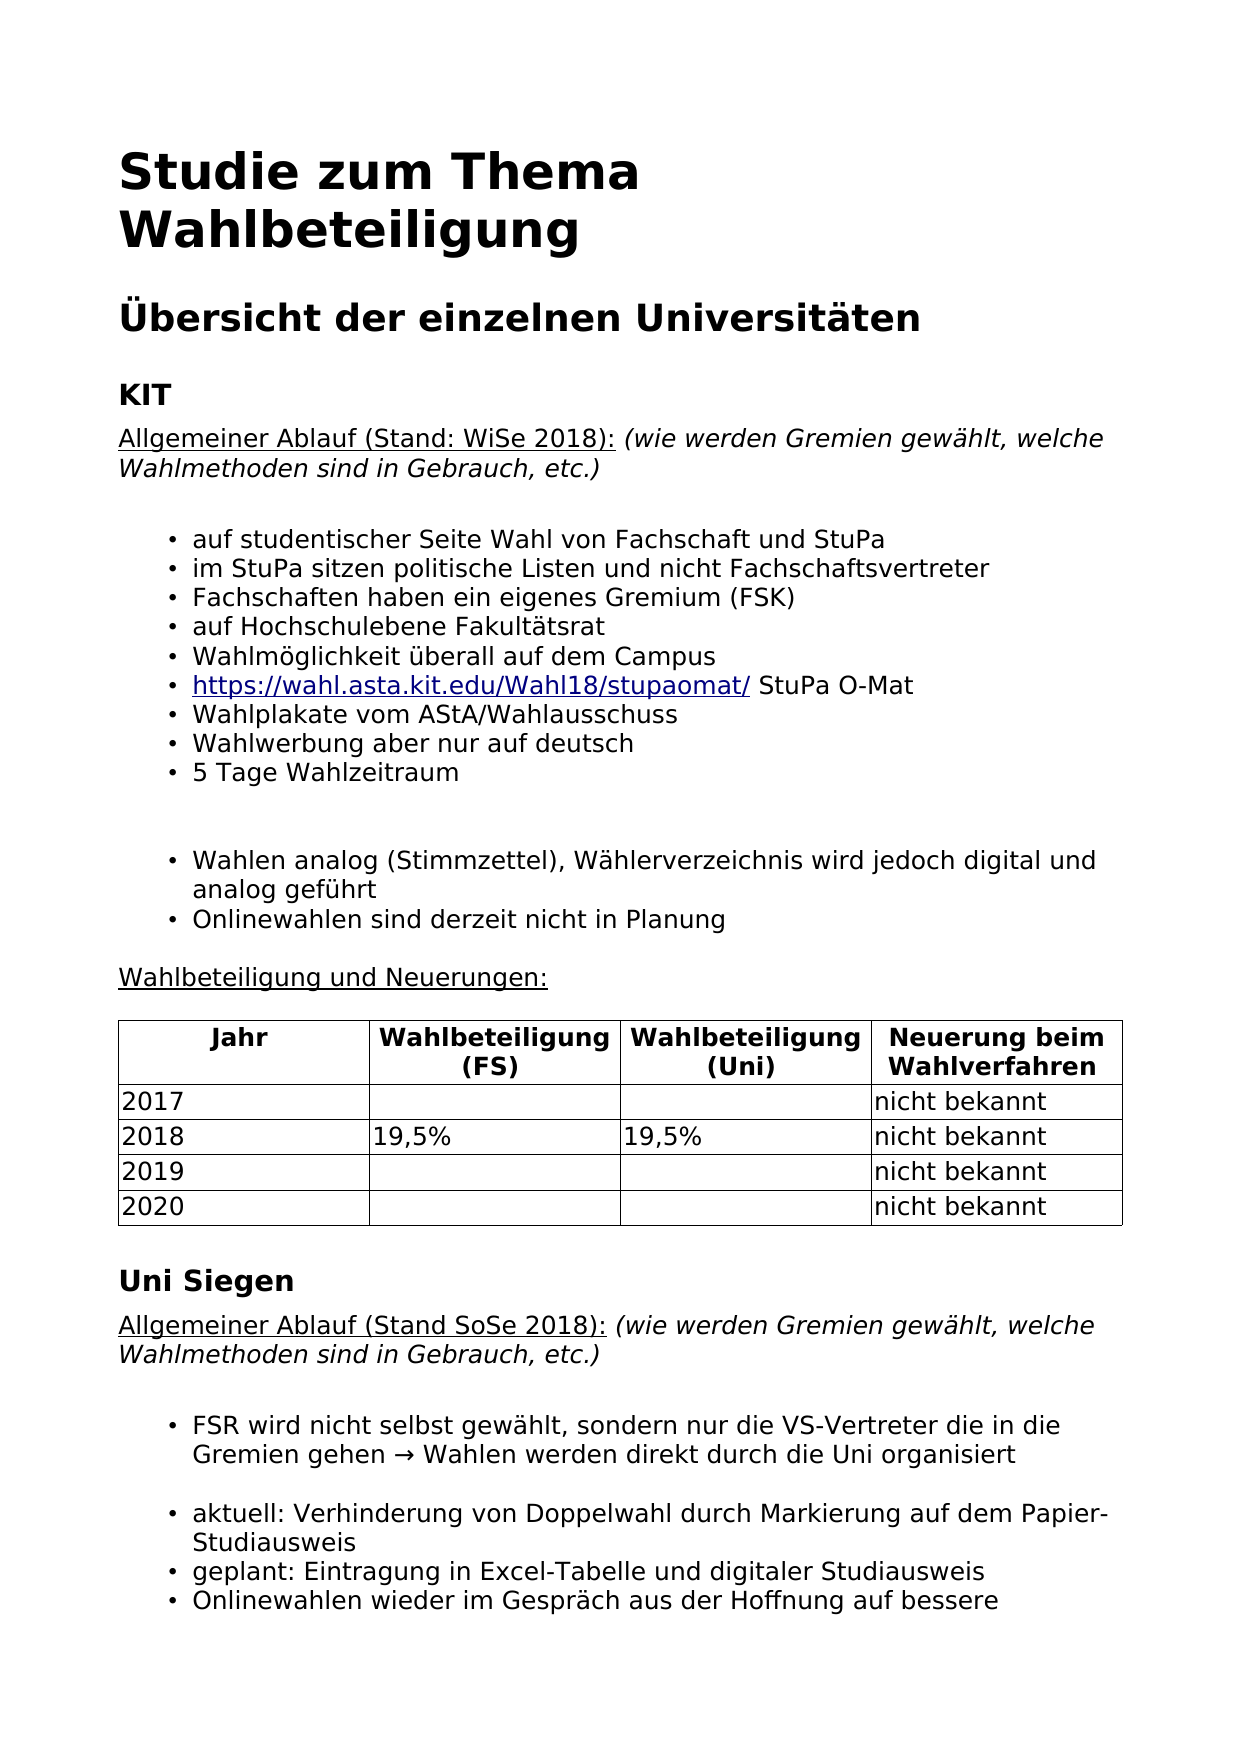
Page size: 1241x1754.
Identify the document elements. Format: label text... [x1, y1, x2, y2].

table_cell [370, 1191, 620, 1224]
list auf studentischer Seite Wahl von Fachschaft und StuPa [177, 525, 1122, 554]
table_cell 2018 [119, 1120, 369, 1154]
list Onlinewahlen wieder im Gespräch aus der Hoffnung auf bessere [177, 1587, 1122, 1616]
list FSR wird nicht selbst gewählt, sondern nur die VS-Vertreter die in die Gremien gehen → Wahlen werden direkt durch die Uni organisiert [177, 1411, 1122, 1469]
table_cell [370, 1155, 620, 1189]
table_cell [370, 1085, 620, 1119]
table_cell nicht bekannt [872, 1085, 1122, 1119]
list Wahlen analog (Stimmzettel), Wählerverzeichnis wird jedoch digital und analog geführt [177, 846, 1122, 905]
table_cell 2019 [119, 1155, 369, 1189]
table_cell [621, 1085, 871, 1119]
subtitle KIT [118, 378, 1122, 412]
table_cell 19,5% [370, 1120, 620, 1154]
table_cell 2020 [119, 1191, 369, 1224]
list geplant: Eintragung in Excel-Tabelle und digitaler Studiausweis [177, 1557, 1122, 1587]
subtitle Studie zum Thema Wahlbeteiligung [118, 143, 1122, 259]
table_cell 2017 [119, 1085, 369, 1119]
text Allgemeiner Ablauf (Stand: WiSe 2018): (wie werden Gremien gewählt, welche Wahlmethoden sind in Gebrauch, etc.) [118, 425, 1122, 483]
list https://wahl.asta.kit.edu/Wahl18/stupaomat/ StuPa O-Mat [177, 671, 1122, 700]
table_cell 19,5% [621, 1120, 871, 1154]
table_header Jahr [119, 1021, 369, 1084]
list auf Hochschulebene Fakultätsrat [177, 612, 1122, 642]
list Wahlwerbung aber nur auf deutsch [177, 729, 1122, 758]
text Wahlbeteiligung und Neuerungen: [118, 963, 1122, 993]
list im StuPa sitzen politische Listen und nicht Fachschaftsvertreter [177, 554, 1122, 583]
list Wahlmöglichkeit überall auf dem Campus [177, 642, 1122, 671]
table_header Wahlbeteiligung (Uni) [621, 1021, 871, 1084]
subtitle Übersicht der einzelnen Universitäten [118, 297, 1122, 341]
table_cell nicht bekannt [872, 1120, 1122, 1154]
subtitle Uni Siegen [118, 1264, 1122, 1298]
table_cell nicht bekannt [872, 1191, 1122, 1224]
list aktuell: Verhinderung von Doppelwahl durch Markierung auf dem Papier-Studiausweis [177, 1499, 1122, 1557]
table_header Wahlbeteiligung (FS) [370, 1021, 620, 1084]
list 5 Tage Wahlzeitraum [177, 758, 1122, 787]
list Wahlplakate vom AStA/Wahlausschuss [177, 700, 1122, 729]
list Fachschaften haben ein eigenes Gremium (FSK) [177, 583, 1122, 612]
table_cell nicht bekannt [872, 1155, 1122, 1189]
table_cell [621, 1155, 871, 1189]
list Onlinewahlen sind derzeit nicht in Planung [177, 905, 1122, 934]
table_header Neuerung beim Wahlverfahren [872, 1021, 1122, 1084]
text Allgemeiner Ablauf (Stand SoSe 2018): (wie werden Gremien gewählt, welche Wahlmethoden sind in Gebrauch, etc.) [118, 1311, 1122, 1369]
table_cell [621, 1191, 871, 1224]
